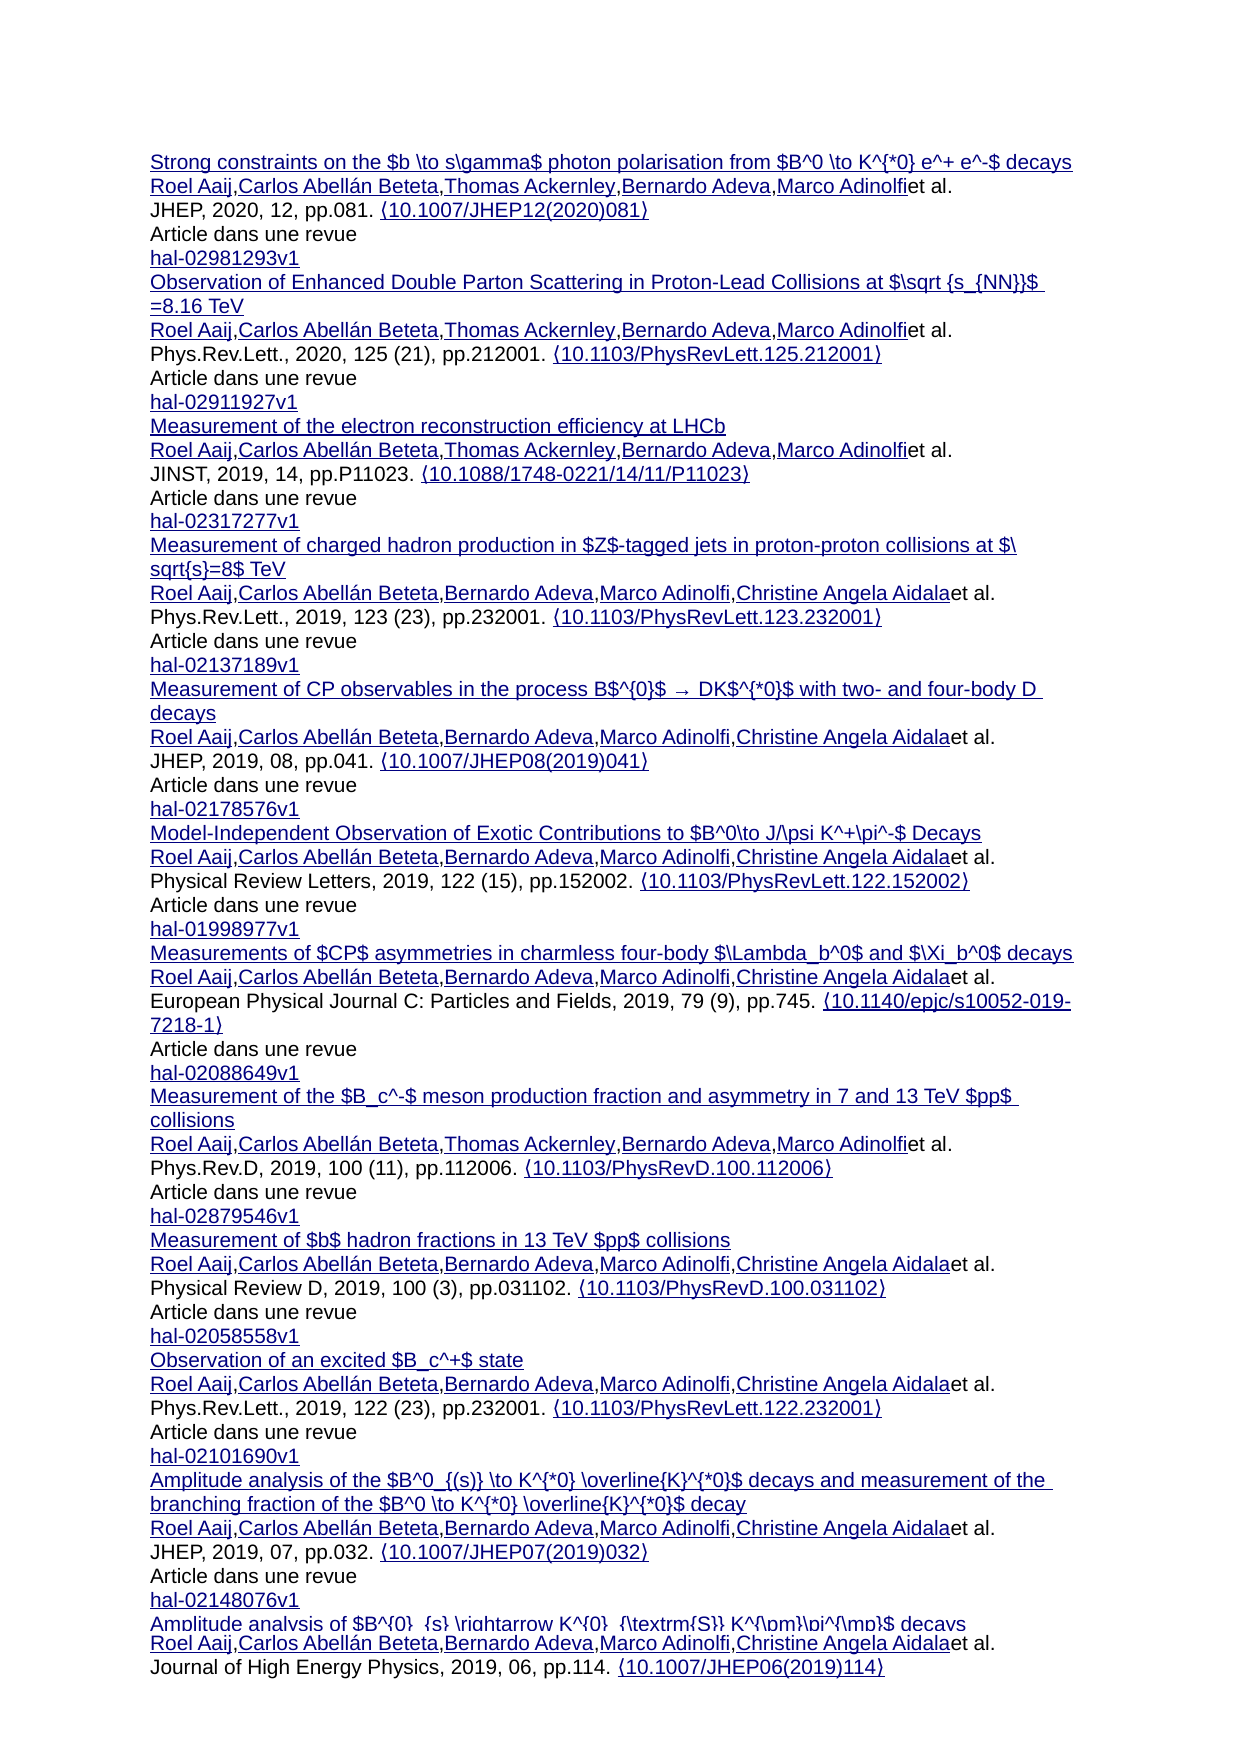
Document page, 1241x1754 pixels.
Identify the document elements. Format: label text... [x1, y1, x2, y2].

table_cell Measurement of CP observables in the process B$^{0}$ → DK$^{*0}$ with two- and four-body D decays Roel Aaij,Carlos Abellán Beteta,Bernardo Adeva,Marco Adinolfi,Christine Angela Aidalaet al. JHEP, 2019, 08, pp.041. ⟨10.1007/JHEP08(2019)041⟩ Article dans une revue hal-02178576v1 [150, 677, 1090, 821]
table_cell Measurement of charged hadron production in $Z$-tagged jets in proton-proton collisions at $\sqrt{s}=8$ TeV Roel Aaij,Carlos Abellán Beteta,Bernardo Adeva,Marco Adinolfi,Christine Angela Aidalaet al. Phys.Rev.Lett., 2019, 123 (23), pp.232001. ⟨10.1103/PhysRevLett.123.232001⟩ Article dans une revue hal-02137189v1 [150, 533, 1090, 677]
table_cell Measurement of $b$ hadron fractions in 13 TeV $pp$ collisions Roel Aaij,Carlos Abellán Beteta,Bernardo Adeva,Marco Adinolfi,Christine Angela Aidalaet al. Physical Review D, 2019, 100 (3), pp.031102. ⟨10.1103/PhysRevD.100.031102⟩ Article dans une revue hal-02058558v1 [150, 1228, 1090, 1348]
table_cell Measurements of $CP$ asymmetries in charmless four-body $\Lambda_b^0$ and $\Xi_b^0$ decays Roel Aaij,Carlos Abellán Beteta,Bernardo Adeva,Marco Adinolfi,Christine Angela Aidalaet al. European Physical Journal C: Particles and Fields, 2019, 79 (9), pp.745. ⟨10.1140/epjc/s10052-019-7218-1⟩ Article dans une revue hal-02088649v1 [150, 941, 1090, 1084]
table_cell Amplitude analysis of $B^{0}_{s} \rightarrow K^{0}_{\textrm{S}} K^{\pm}\pi^{\mp}$ decays Roel Aaij,Carlos Abellán Beteta,Bernardo Adeva,Marco Adinolfi,Christine Angela Aidalaet al. Journal of High Energy Physics, 2019, 06, pp.114. ⟨10.1007/JHEP06(2019)114⟩ [150, 1611, 1090, 1679]
table_cell Observation of Enhanced Double Parton Scattering in Proton-Lead Collisions at $\sqrt {s_{NN}}$ =8.16 TeV Roel Aaij,Carlos Abellán Beteta,Thomas Ackernley,Bernardo Adeva,Marco Adinolfiet al. Phys.Rev.Lett., 2020, 125 (21), pp.212001. ⟨10.1103/PhysRevLett.125.212001⟩ Article dans une revue hal-02911927v1 [150, 270, 1090, 413]
table_cell Strong constraints on the $b \to s\gamma$ photon polarisation from $B^0 \to K^{*0} e^+ e^-$ decays Roel Aaij,Carlos Abellán Beteta,Thomas Ackernley,Bernardo Adeva,Marco Adinolfiet al. JHEP, 2020, 12, pp.081. ⟨10.1007/JHEP12(2020)081⟩ Article dans une revue hal-02981293v1 [150, 150, 1090, 270]
table_cell Amplitude analysis of the $B^0_{(s)} \to K^{*0} \overline{K}^{*0}$ decays and measurement of the branching fraction of the $B^0 \to K^{*0} \overline{K}^{*0}$ decay Roel Aaij,Carlos Abellán Beteta,Bernardo Adeva,Marco Adinolfi,Christine Angela Aidalaet al. JHEP, 2019, 07, pp.032. ⟨10.1007/JHEP07(2019)032⟩ Article dans une revue hal-02148076v1 [150, 1468, 1090, 1611]
table_cell Measurement of the electron reconstruction efficiency at LHCb Roel Aaij,Carlos Abellán Beteta,Thomas Ackernley,Bernardo Adeva,Marco Adinolfiet al. JINST, 2019, 14, pp.P11023. ⟨10.1088/1748-0221/14/11/P11023⟩ Article dans une revue hal-02317277v1 [150, 414, 1090, 533]
table_cell Measurement of the $B_c^-$ meson production fraction and asymmetry in 7 and 13 TeV $pp$ collisions Roel Aaij,Carlos Abellán Beteta,Thomas Ackernley,Bernardo Adeva,Marco Adinolfiet al. Phys.Rev.D, 2019, 100 (11), pp.112006. ⟨10.1103/PhysRevD.100.112006⟩ Article dans une revue hal-02879546v1 [150, 1084, 1090, 1228]
table_cell Observation of an excited $B_c^+$ state Roel Aaij,Carlos Abellán Beteta,Bernardo Adeva,Marco Adinolfi,Christine Angela Aidalaet al. Phys.Rev.Lett., 2019, 122 (23), pp.232001. ⟨10.1103/PhysRevLett.122.232001⟩ Article dans une revue hal-02101690v1 [150, 1348, 1090, 1468]
table_cell Model-Independent Observation of Exotic Contributions to $B^0\to J/\psi K^+\pi^-$ Decays Roel Aaij,Carlos Abellán Beteta,Bernardo Adeva,Marco Adinolfi,Christine Angela Aidalaet al. Physical Review Letters, 2019, 122 (15), pp.152002. ⟨10.1103/PhysRevLett.122.152002⟩ Article dans une revue hal-01998977v1 [150, 821, 1090, 941]
